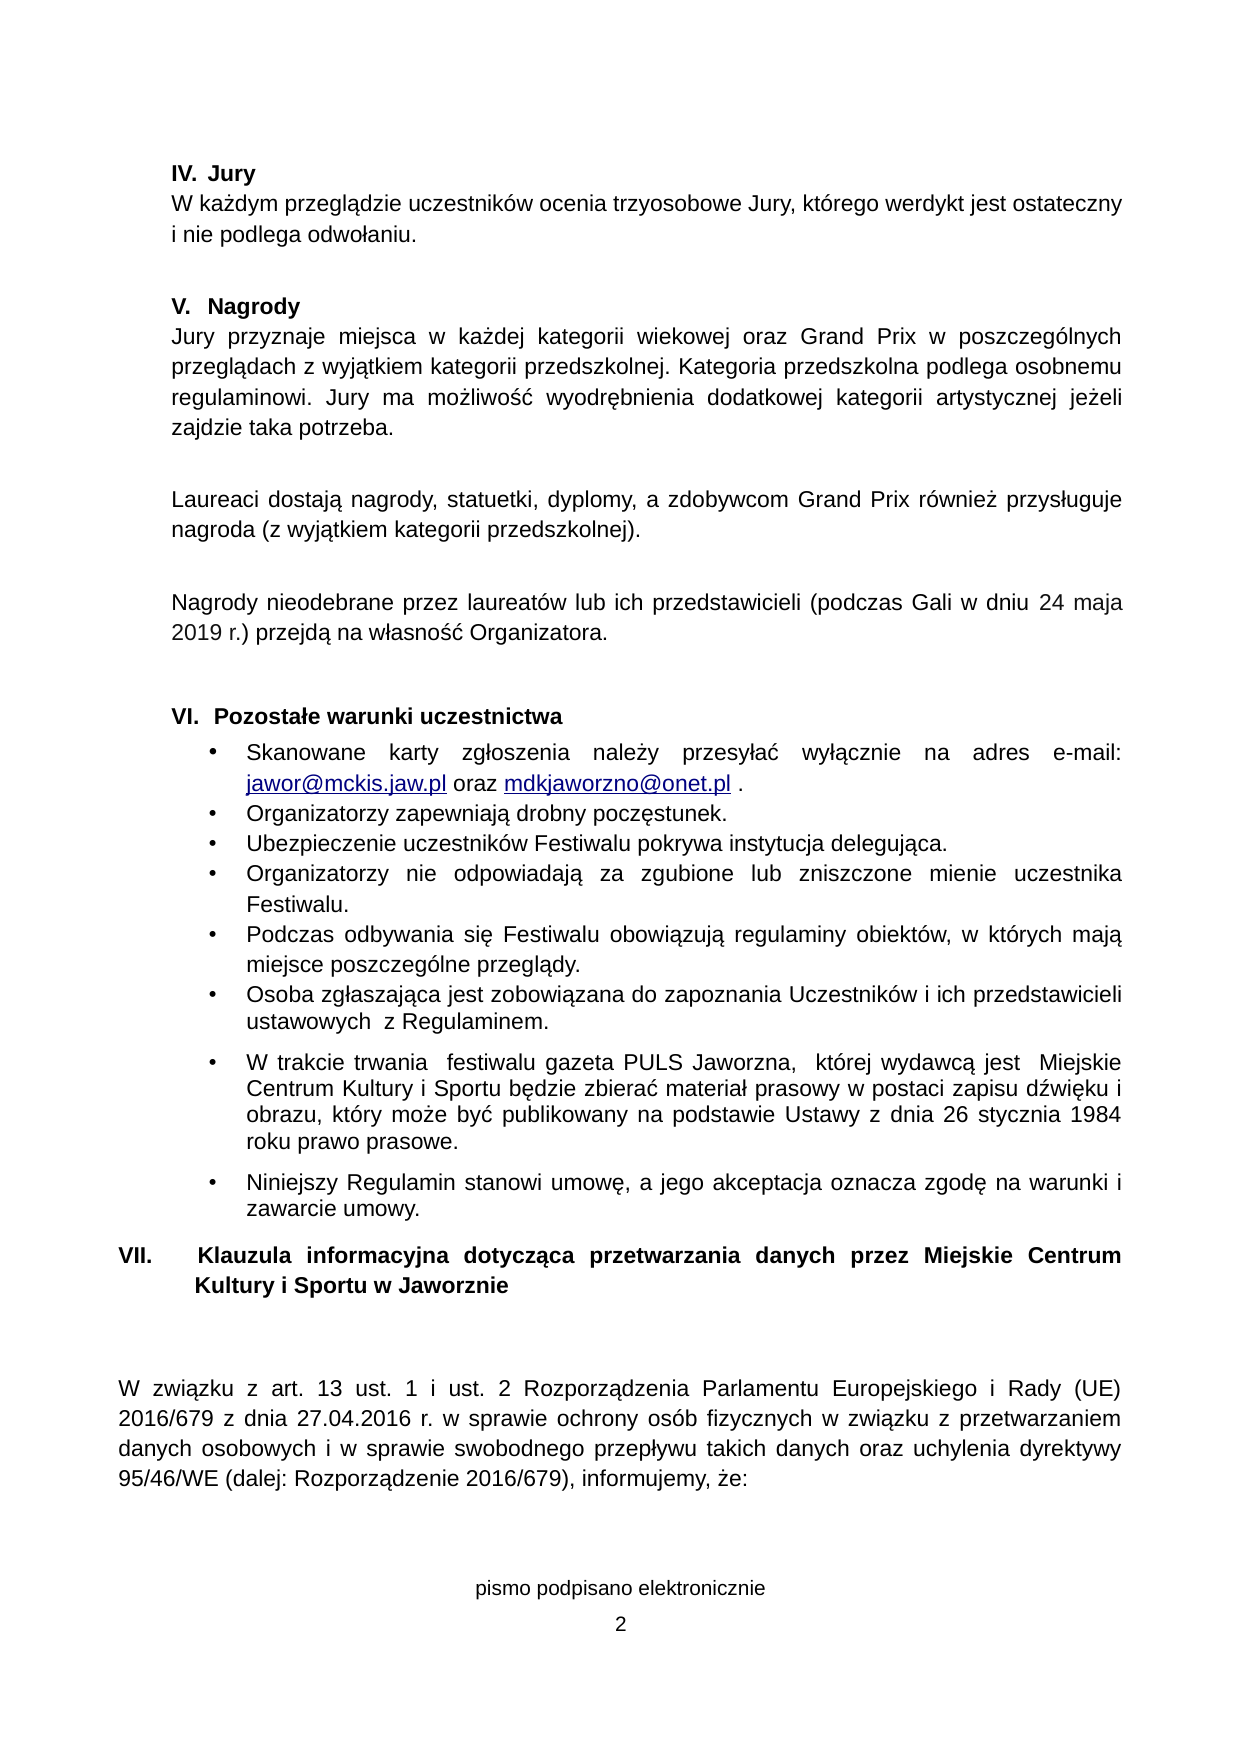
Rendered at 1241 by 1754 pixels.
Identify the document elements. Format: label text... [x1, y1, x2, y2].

list Osoba zgłaszająca jest zobowiązana do zapoznania Uczestników i ich przedstawicieli ustawowych z Regulaminem. [209, 981, 1123, 1034]
text VII. Klauzula informacyjna dotycząca przetwarzania danych przez Miejskie Centrum Kultury i Sportu w Jaworznie [118, 1242, 1123, 1298]
text ………………………………………………………..pismo podpisano elektronicznie [177, 118, 1123, 144]
list Podczas odbywania się Festiwalu obowiązują regulaminy obiektów, w których mają miejsce poszczególne przeglądy. [209, 921, 1123, 977]
list W trakcie trwania festiwalu gazeta PULS Jaworzna, której wydawcą jest Miejskie Centrum Kultury i Sportu będzie zbierać materiał prasowy w postaci zapisu dźwięku i obrazu, który może być publikowany na podstawie Ustawy z dnia 26 stycznia 1984 roku prawo prasowe. [209, 1048, 1123, 1154]
list Laureaci dostają nagrody, statuetki, dyplomy, a zdobywcom Grand Prix również przysługuje nagroda (z wyjątkiem kategorii przedszkolnej). [171, 456, 1123, 543]
list Ubezpieczenie uczestników Festiwalu pokrywa instytucja delegująca. [209, 830, 1123, 857]
list Nagrody Jury przyznaje miejsca w każdej kategorii wiekowej oraz Grand Prix w poszczególnych przeglądach z wyjątkiem kategorii przedszkolnej. Kategoria przedszkolna podlega osobnemu regulaminowi. Jury ma możliwość wyodrębnienia dodatkowej kategorii artystycznej jeżeli zajdzie taka potrzeba. [171, 293, 1123, 440]
list Pozostałe warunki uczestnictwa [171, 703, 1123, 729]
list Organizatorzy zapewniają drobny poczęstunek. [209, 800, 1123, 826]
list Jury W każdym przeglądzie uczestników ocenia trzyosobowe Jury, którego werdykt jest ostateczny i nie podlega odwołaniu. [171, 160, 1123, 277]
list Nagrody nieodebrane przez laureatów lub ich przedstawicieli (podczas Gali w dniu 24 maja 2019 r.) przejdą na własność Organizatora. [171, 558, 1123, 645]
text W związku z art. 13 ust. 1 i ust. 2 Rozporządzenia Parlamentu Europejskiego i Rady (UE) 2016/679 z dnia 27.04.2016 r. w sprawie ochrony osób fizycznych w związku z przetwarzaniem danych osobowych i w sprawie swobodnego przepływu takich danych oraz uchylenia dyrektywy 95/46/WE (dalej: Rozporządzenie 2016/679), informujemy, że: [118, 1314, 1123, 1491]
list Skanowane karty zgłoszenia należy przesyłać wyłącznie na adres e-mail: jawor@mckis.jaw.pl oraz mdkjaworzno@onet.pl . [209, 739, 1123, 796]
list Organizatorzy nie odpowiadają za zgubione lub zniszczone mienie uczestnika Festiwalu. [209, 860, 1123, 917]
list Niniejszy Regulamin stanowi umowę, a jego akceptacja oznacza zgodę na warunki i zawarcie umowy. [209, 1168, 1123, 1221]
